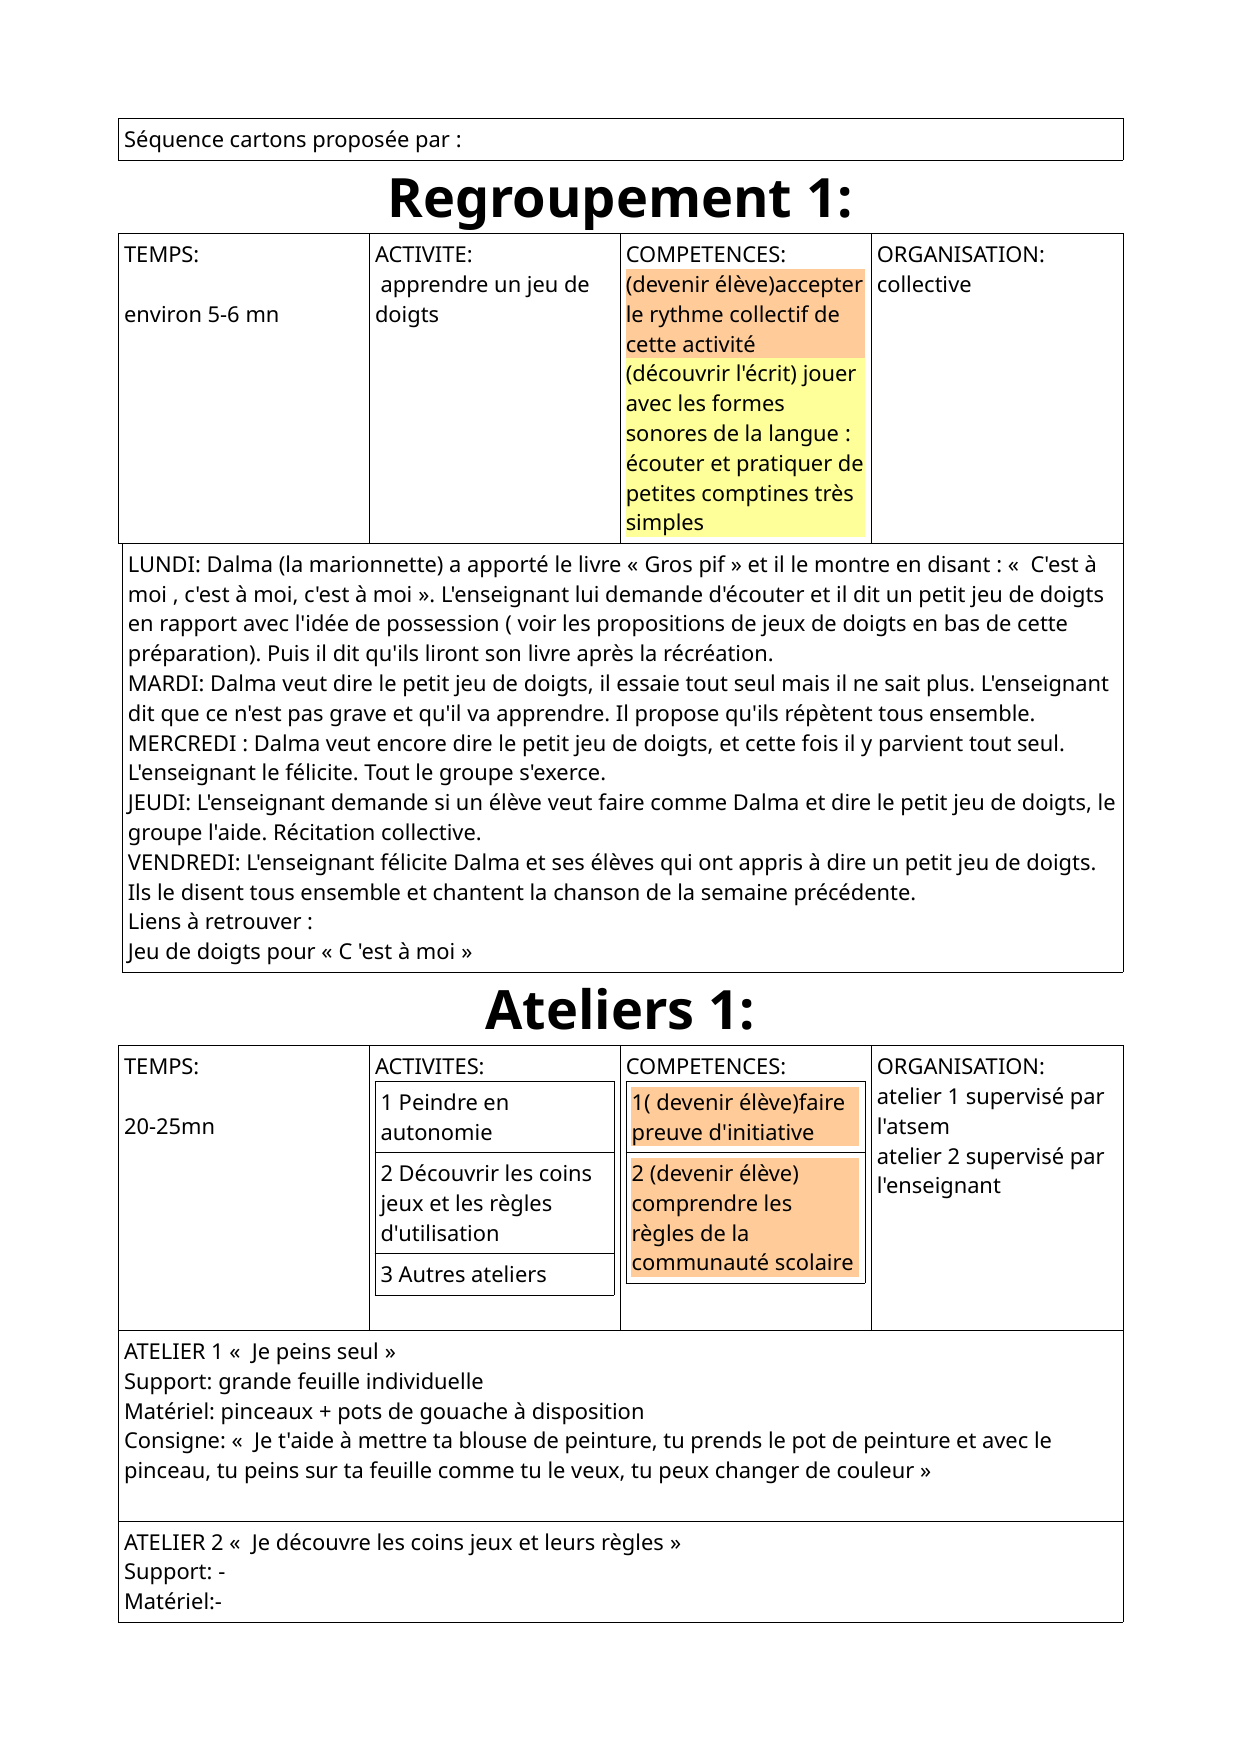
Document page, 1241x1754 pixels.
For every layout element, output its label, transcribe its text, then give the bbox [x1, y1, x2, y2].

table_header 1 Peindre en autonomie [376, 1082, 614, 1152]
table_header 3 Autres ateliers [376, 1254, 614, 1294]
table_header 1( devenir élève)faire preuve d'initiative [627, 1082, 865, 1152]
table_header ACTIVITES: [370, 1046, 620, 1330]
table_cell 2 (devenir élève) comprendre les règles de la communauté scolaire [627, 1153, 865, 1283]
table_header ATELIER 1 « Je peins seul » Support: grande feuille individuelle Matériel: pinceaux + pots de gouache à disposition Consigne: « Je t'aide à mettre ta blouse de peinture, tu prends le pot de peinture et avec le pinceau, tu peins sur ta feuille comme tu le veux, tu peux changer de couleur » [119, 1331, 1123, 1521]
table_header ORGANISATION: collective [872, 234, 1123, 543]
table_header ORGANISATION: atelier 1 supervisé par l'atsem atelier 2 supervisé par l'enseignant [872, 1046, 1123, 1330]
table_header ATELIER 2 « Je découvre les coins jeux et leurs règles » Support: - Matériel:- [119, 1522, 1123, 1622]
table_cell 2 Découvrir les coins jeux et les règles d'utilisation [376, 1153, 614, 1253]
table_header TEMPS: environ 5-6 mn [119, 234, 369, 543]
table_header TEMPS: 20-25mn [119, 1046, 369, 1330]
table_header Séquence cartons proposée par : [119, 119, 1123, 159]
table_header ACTIVITE: apprendre un jeu de doigts [370, 234, 620, 543]
table_header COMPETENCES: (devenir élève)accepter le rythme collectif de cette activité (découvrir l'écrit) jouer avec les formes sonores de la langue : écouter et pratiquer de petites comptines très simples [621, 234, 871, 543]
table_header COMPETENCES: [621, 1046, 871, 1330]
table_header LUNDI: Dalma (la marionnette) a apporté le livre « Gros pif » et il le montre en disant : « C'est à moi , c'est à moi, c'est à moi ». L'enseignant lui demande d'écouter et il dit un petit jeu de doigts en rapport avec l'idée de possession ( voir les propositions de jeux de doigts en bas de cette préparation). Puis il dit qu'ils liront son livre après la récréation. MARDI: Dalma veut dire le petit jeu de doigts, il essaie tout seul mais il ne sait plus. L'enseignant dit que ce n'est pas grave et qu'il va apprendre. Il propose qu'ils répètent tous ensemble. MERCREDI : Dalma veut encore dire le petit jeu de doigts, et cette fois il y parvient tout seul. L'enseignant le félicite. Tout le groupe s'exerce. JEUDI: L'enseignant demande si un élève veut faire comme Dalma et dire le petit jeu de doigts, le groupe l'aide. Récitation collective. VENDREDI: L'enseignant félicite Dalma et ses élèves qui ont appris à dire un petit jeu de doigts. Ils le disent tous ensemble et chantent la chanson de la semaine précédente. Liens à retrouver : Jeu de doigts pour « C 'est à moi » [123, 544, 1123, 972]
text Ateliers 1: [118, 972, 1122, 1045]
text Regroupement 1: [118, 161, 1122, 233]
